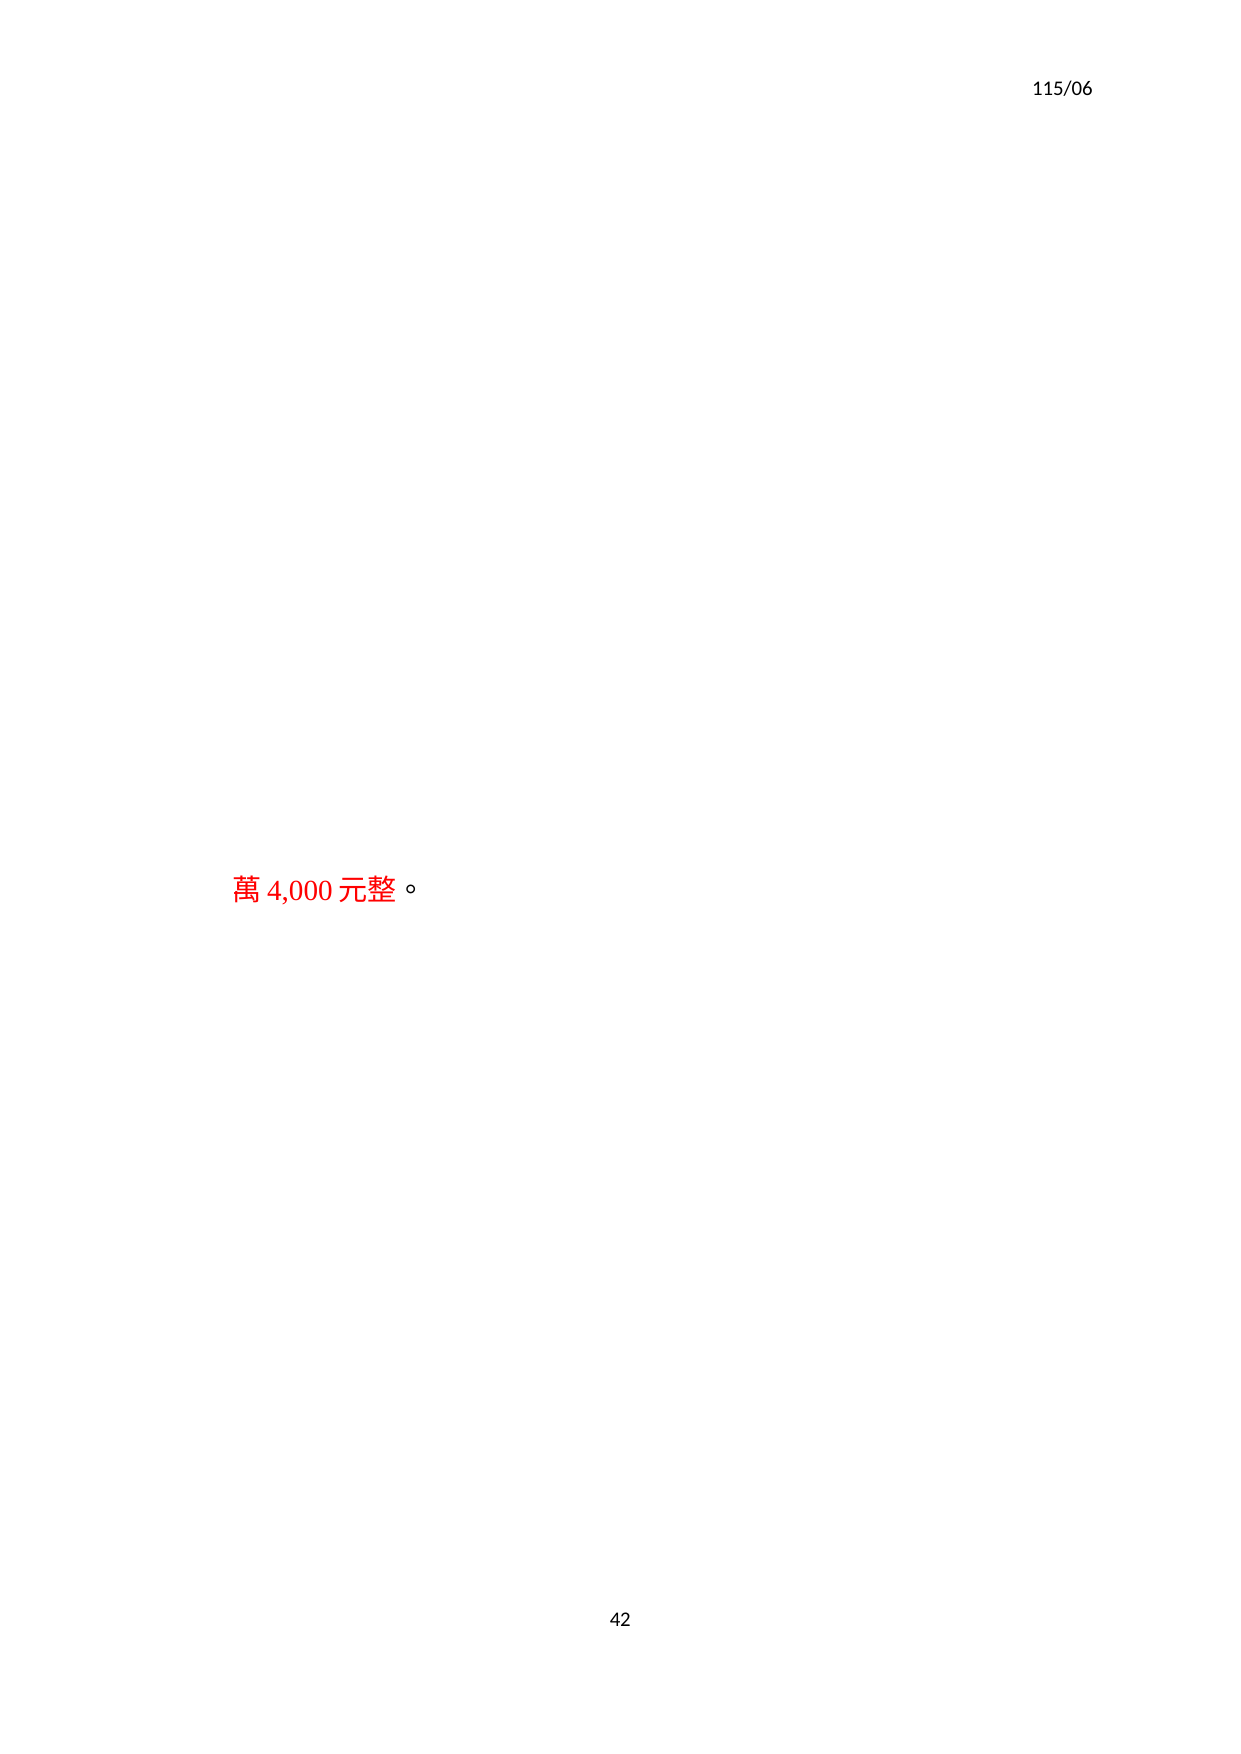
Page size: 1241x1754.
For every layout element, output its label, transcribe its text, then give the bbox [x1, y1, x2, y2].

list 萬4,000元整。 [232, 846, 1092, 908]
